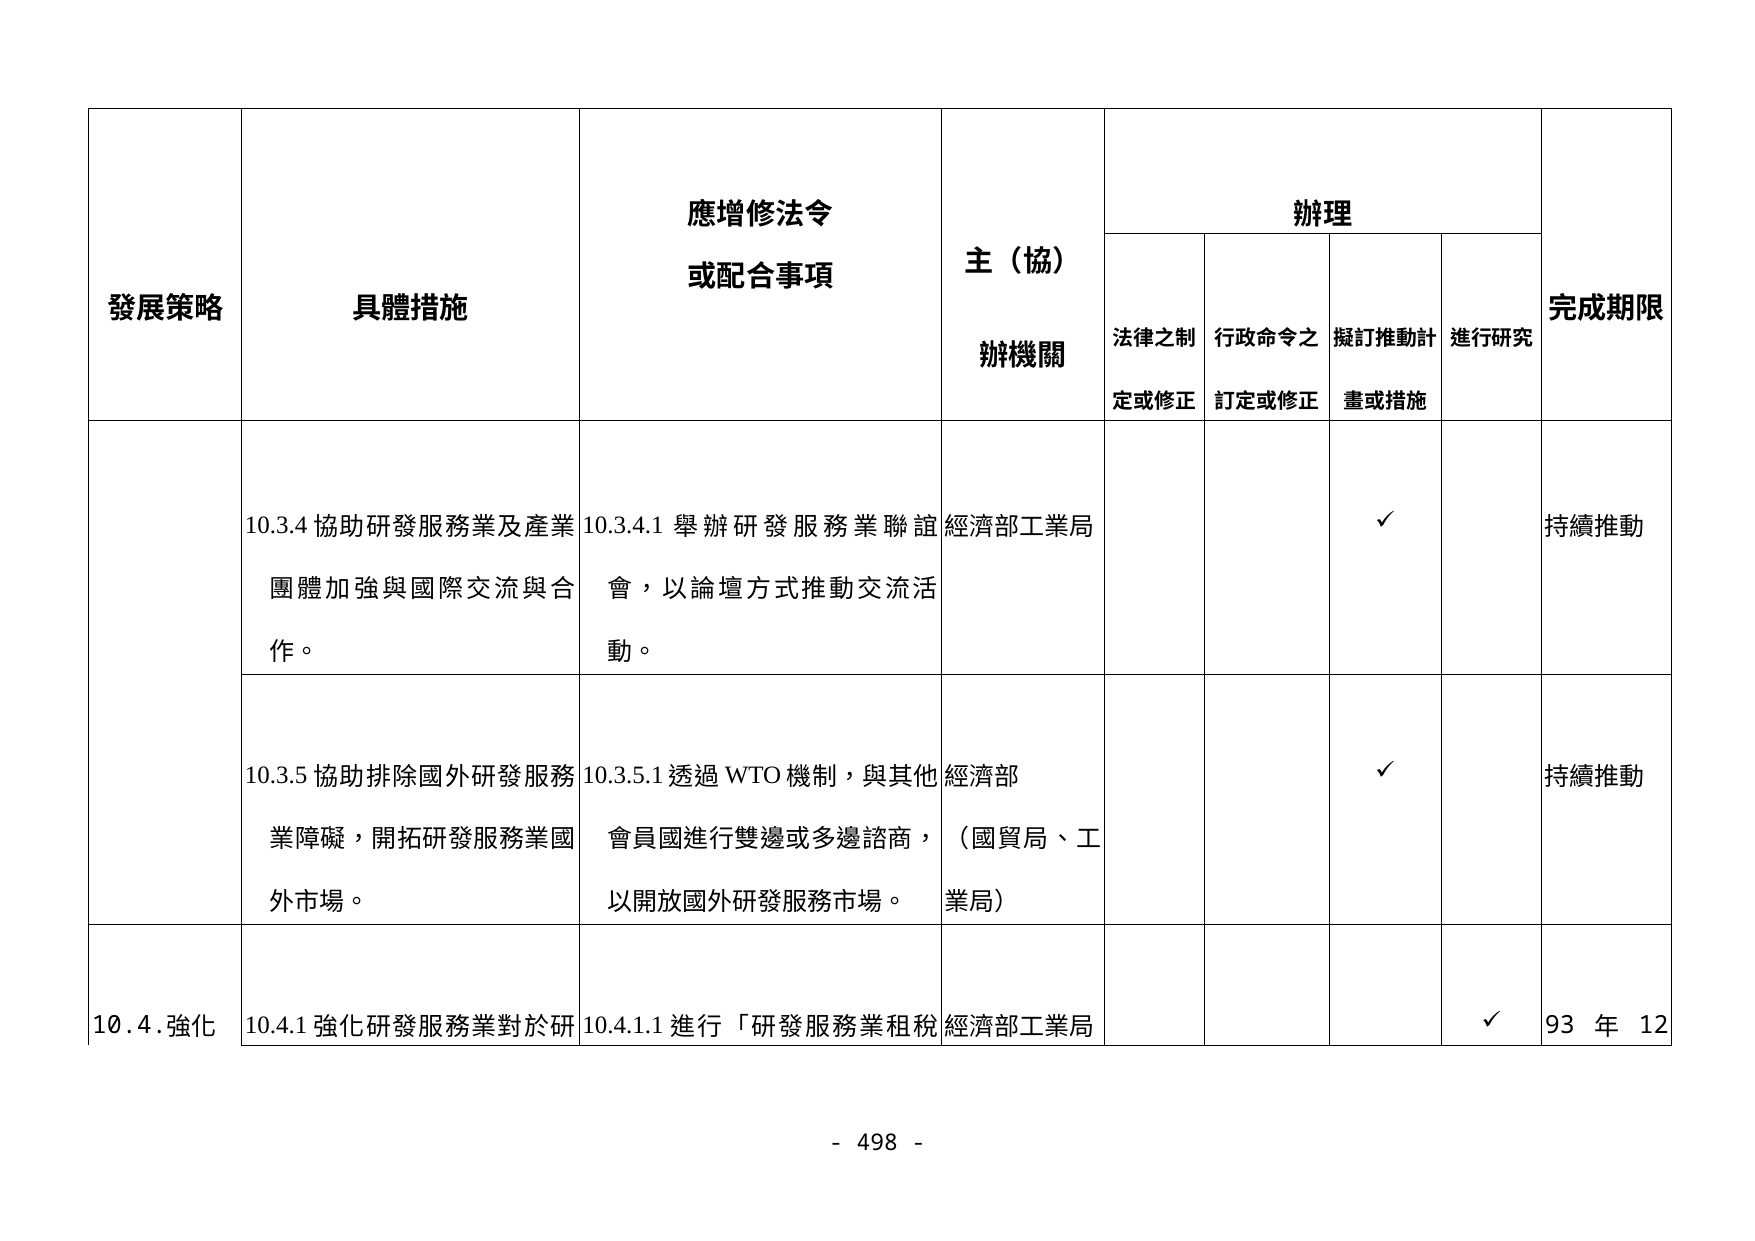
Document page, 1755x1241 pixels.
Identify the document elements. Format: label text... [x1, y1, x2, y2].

table_cell 10.4.1.1進行「研發服務業租稅 [580, 925, 941, 1045]
table_cell 法律之制定或修正 [1105, 234, 1204, 420]
table_cell [89, 421, 241, 924]
table_cell 經濟部工業局 [942, 421, 1104, 674]
table_cell 進行研究 [1442, 234, 1541, 420]
table_cell 擬訂推動計畫或措施 [1330, 234, 1441, 420]
table_cell 93年12 [1542, 925, 1671, 1045]
table_cell [1105, 421, 1204, 674]
table_cell [1105, 675, 1204, 924]
table_header 發展策略 [89, 109, 241, 420]
table_cell 10.3.4協助研發服務業及產業團體加強與國際交流與合作。 [242, 421, 579, 674]
table_cell 經濟部 （國貿局、工業局） [942, 675, 1104, 924]
table_cell  [1330, 675, 1441, 924]
table_cell 行政命令之訂定或修正 [1205, 234, 1329, 420]
table_header 完成期限 [1542, 109, 1671, 420]
table_cell [1205, 421, 1329, 674]
table_cell  [1442, 925, 1541, 1045]
table_cell 10.4.強化 [89, 925, 241, 1045]
table_cell 10.3.5協助排除國外研發服務業障礙，開拓研發服務業國外市場。 [242, 675, 579, 924]
table_cell [1105, 925, 1204, 1045]
table_header 具體措施 [242, 109, 579, 420]
table_cell [1205, 675, 1329, 924]
table_cell 經濟部工業局 [942, 925, 1104, 1045]
table_cell [1330, 925, 1441, 1045]
table_header 辦理 [1105, 109, 1541, 232]
table_cell 持續推動 [1542, 675, 1671, 924]
table_cell 持續推動 [1542, 421, 1671, 674]
table_cell [1442, 421, 1541, 674]
table_cell [1442, 675, 1541, 924]
table_cell 10.4.1強化研發服務業對於研 [242, 925, 579, 1045]
table_cell [1205, 925, 1329, 1045]
table_cell 10.3.4.1舉辦研發服務業聯誼會，以論壇方式推動交流活動。 [580, 421, 941, 674]
table_header 應增修法令 或配合事項 [580, 109, 941, 420]
table_cell 10.3.5.1透過WTO機制，與其他會員國進行雙邊或多邊諮商，以開放國外研發服務市場。 [580, 675, 941, 924]
table_cell  [1330, 421, 1441, 674]
table_header 主（協） 辦機關 [942, 109, 1104, 420]
